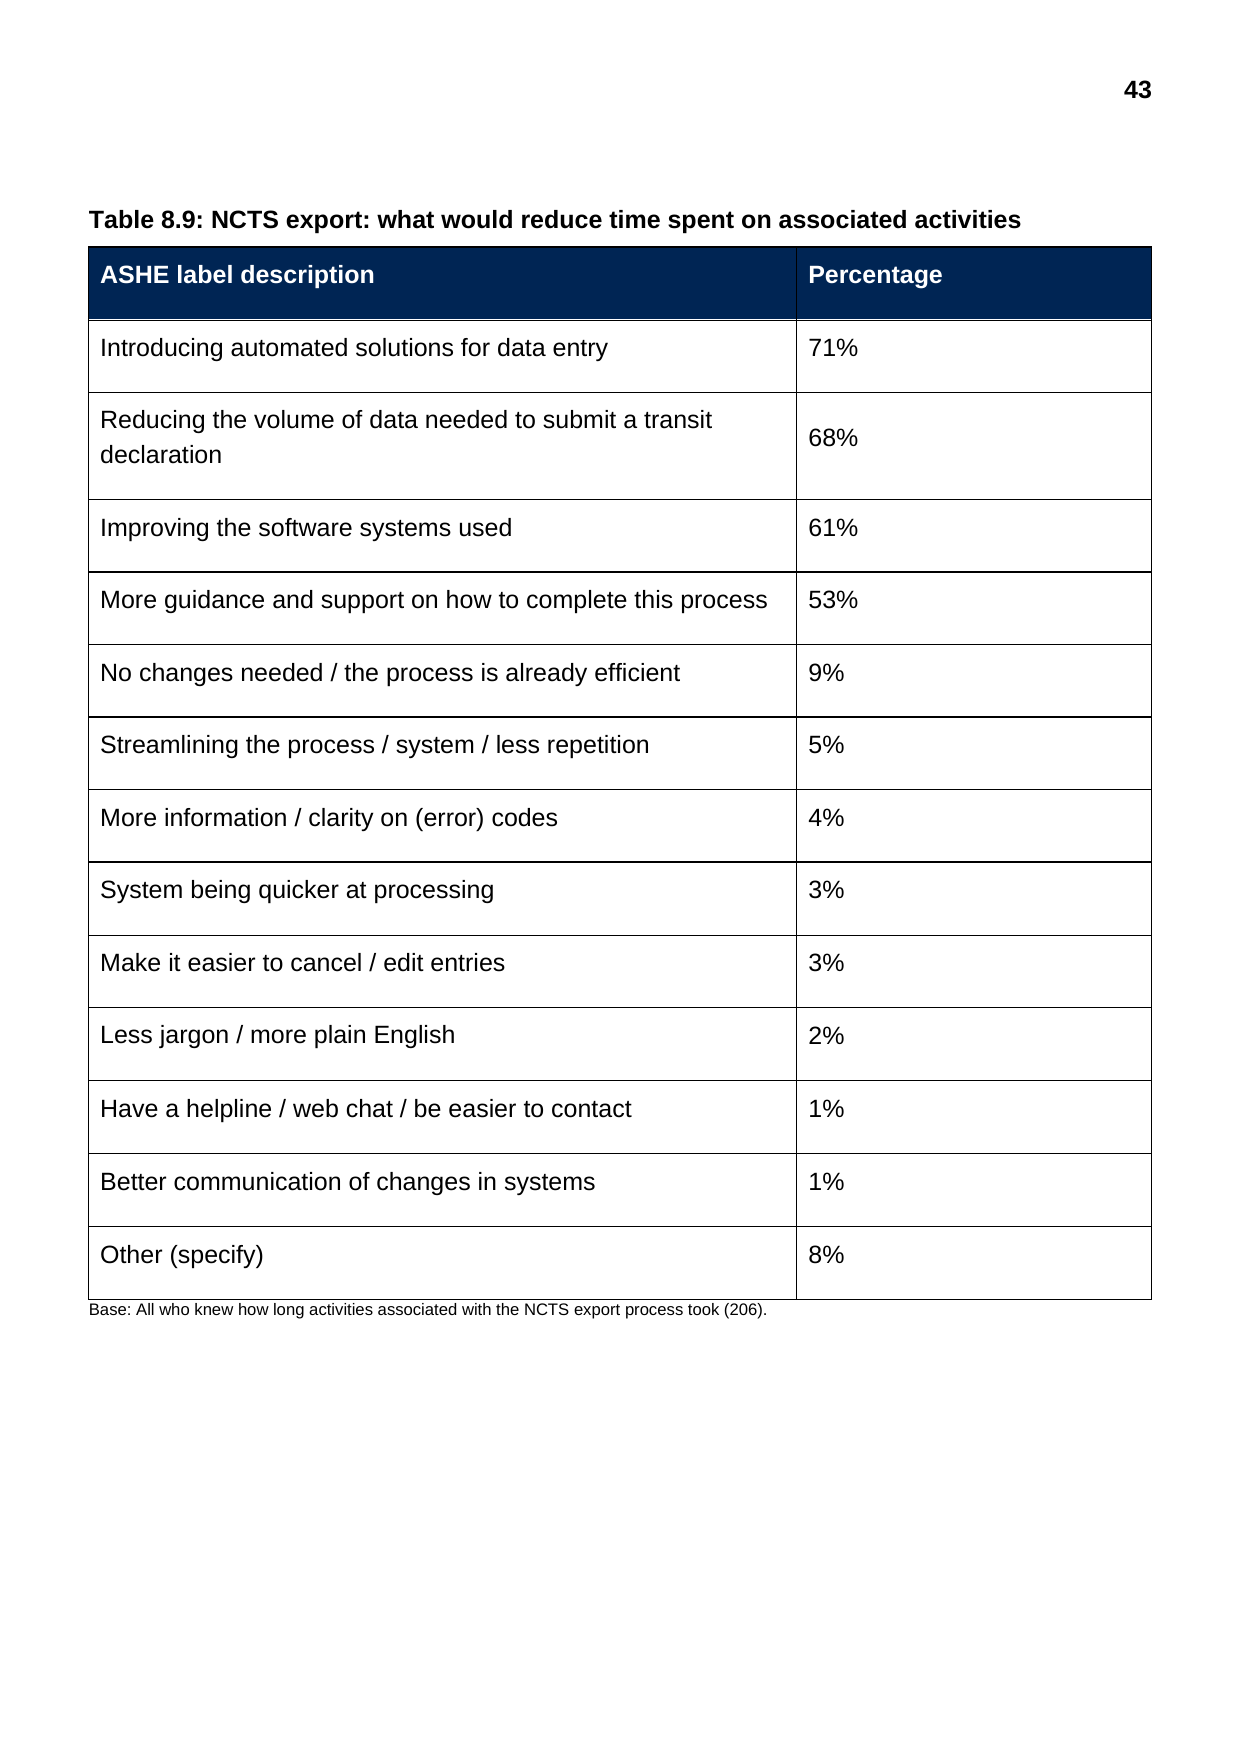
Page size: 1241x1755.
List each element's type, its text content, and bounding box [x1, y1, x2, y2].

table_cell No changes needed / the process is already efficient [89, 645, 796, 716]
table_cell 61% [797, 500, 1151, 571]
table_cell Make it easier to cancel / edit entries [89, 936, 796, 1007]
table_cell 3% [797, 936, 1151, 1007]
table_cell 68% [797, 393, 1151, 499]
text Table 8.9: NCTS export: what would reduce time spent on associated activities [89, 205, 1152, 234]
table_cell 71% [797, 321, 1151, 392]
table_cell 53% [797, 573, 1151, 644]
table_cell Better communication of changes in systems [89, 1154, 796, 1226]
table_cell More information / clarity on (error) codes [89, 790, 796, 861]
table_cell System being quicker at processing [89, 863, 796, 934]
table_cell Introducing automated solutions for data entry [89, 321, 796, 392]
table_cell 9% [797, 645, 1151, 716]
table_cell More guidance and support on how to complete this process [89, 573, 796, 644]
table_cell 1% [797, 1081, 1151, 1153]
table_cell 5% [797, 718, 1151, 789]
table_cell 1% [797, 1154, 1151, 1226]
table_cell 2% [797, 1008, 1151, 1080]
text Base: All who knew how long activities associated with the NCTS export process took (206). [89, 1300, 915, 1319]
table_header ASHE label description [89, 248, 796, 319]
table_cell Have a helpline / web chat / be easier to contact [89, 1081, 796, 1153]
table_cell 8% [797, 1227, 1151, 1299]
table_cell Other (specify) [89, 1227, 796, 1299]
table_cell Reducing the volume of data needed to submit a transit declaration [89, 393, 796, 499]
table_cell 4% [797, 790, 1151, 861]
table_cell Improving the software systems used [89, 500, 796, 571]
table_cell Less jargon / more plain English [89, 1008, 796, 1080]
table_cell 3% [797, 863, 1151, 934]
table_header Percentage [797, 248, 1151, 319]
table_cell Streamlining the process / system / less repetition [89, 718, 796, 789]
